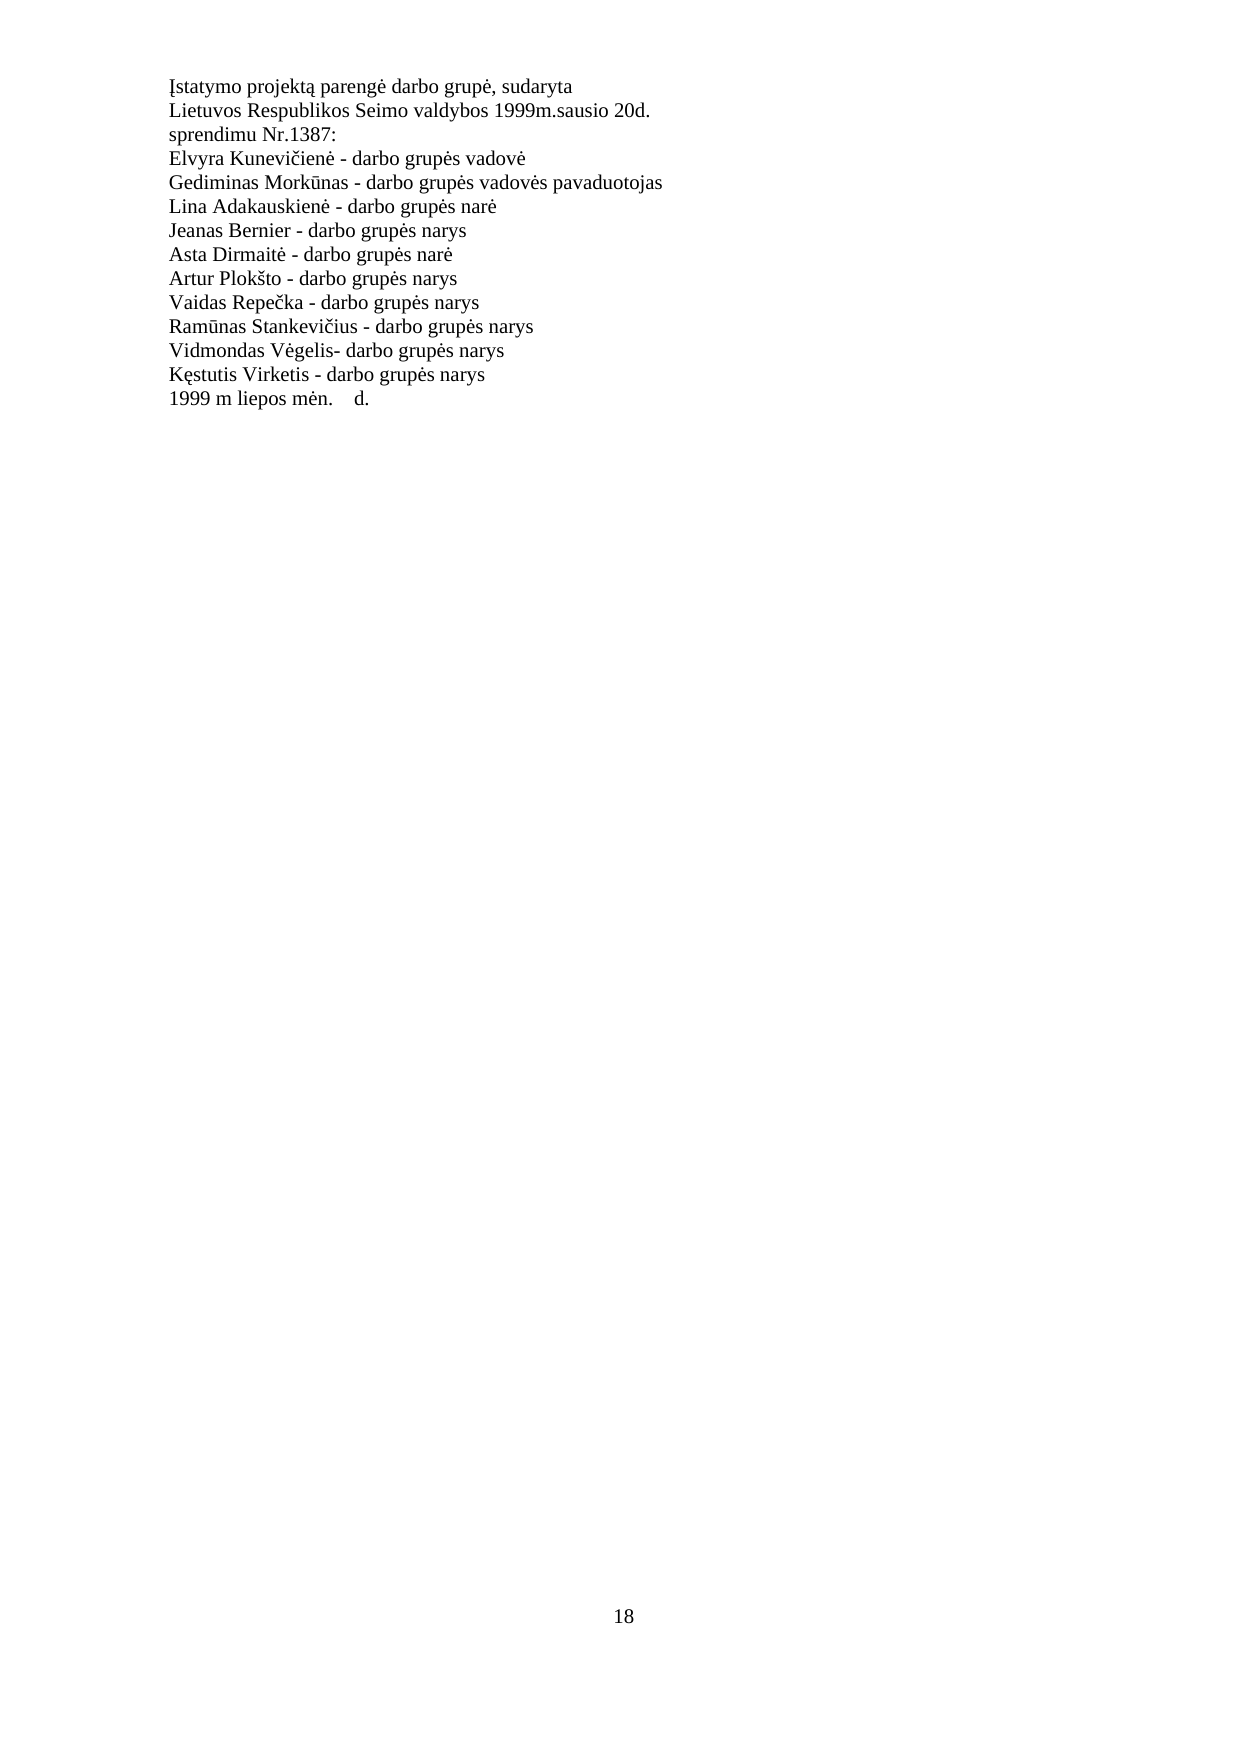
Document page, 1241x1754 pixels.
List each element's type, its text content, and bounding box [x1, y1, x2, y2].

text sprendimu Nr.1387: [169, 122, 1078, 146]
text Jeanas Bernier - darbo grupės narys [169, 218, 1078, 242]
text Lina Adakauskienė - darbo grupės narė [169, 194, 1078, 218]
text 1999 m liepos mėn. d. [169, 386, 1078, 410]
text Kęstutis Virketis - darbo grupės narys [169, 362, 1078, 386]
text Vidmondas Vėgelis- darbo grupės narys [169, 338, 1078, 362]
text Gediminas Morkūnas - darbo grupės vadovės pavaduotojas [169, 170, 1078, 194]
text Elvyra Kunevičienė - darbo grupės vadovė [169, 146, 1078, 170]
text Artur Plokšto - darbo grupės narys [169, 266, 1078, 290]
text Asta Dirmaitė - darbo grupės narė [169, 242, 1078, 266]
text Lietuvos Respublikos Seimo valdybos 1999m.sausio 20d. [169, 98, 1078, 122]
text Ramūnas Stankevičius - darbo grupės narys [169, 314, 1078, 338]
text Vaidas Repečka - darbo grupės narys [169, 290, 1078, 314]
text Įstatymo projektą parengė darbo grupė, sudaryta [169, 73, 1078, 98]
